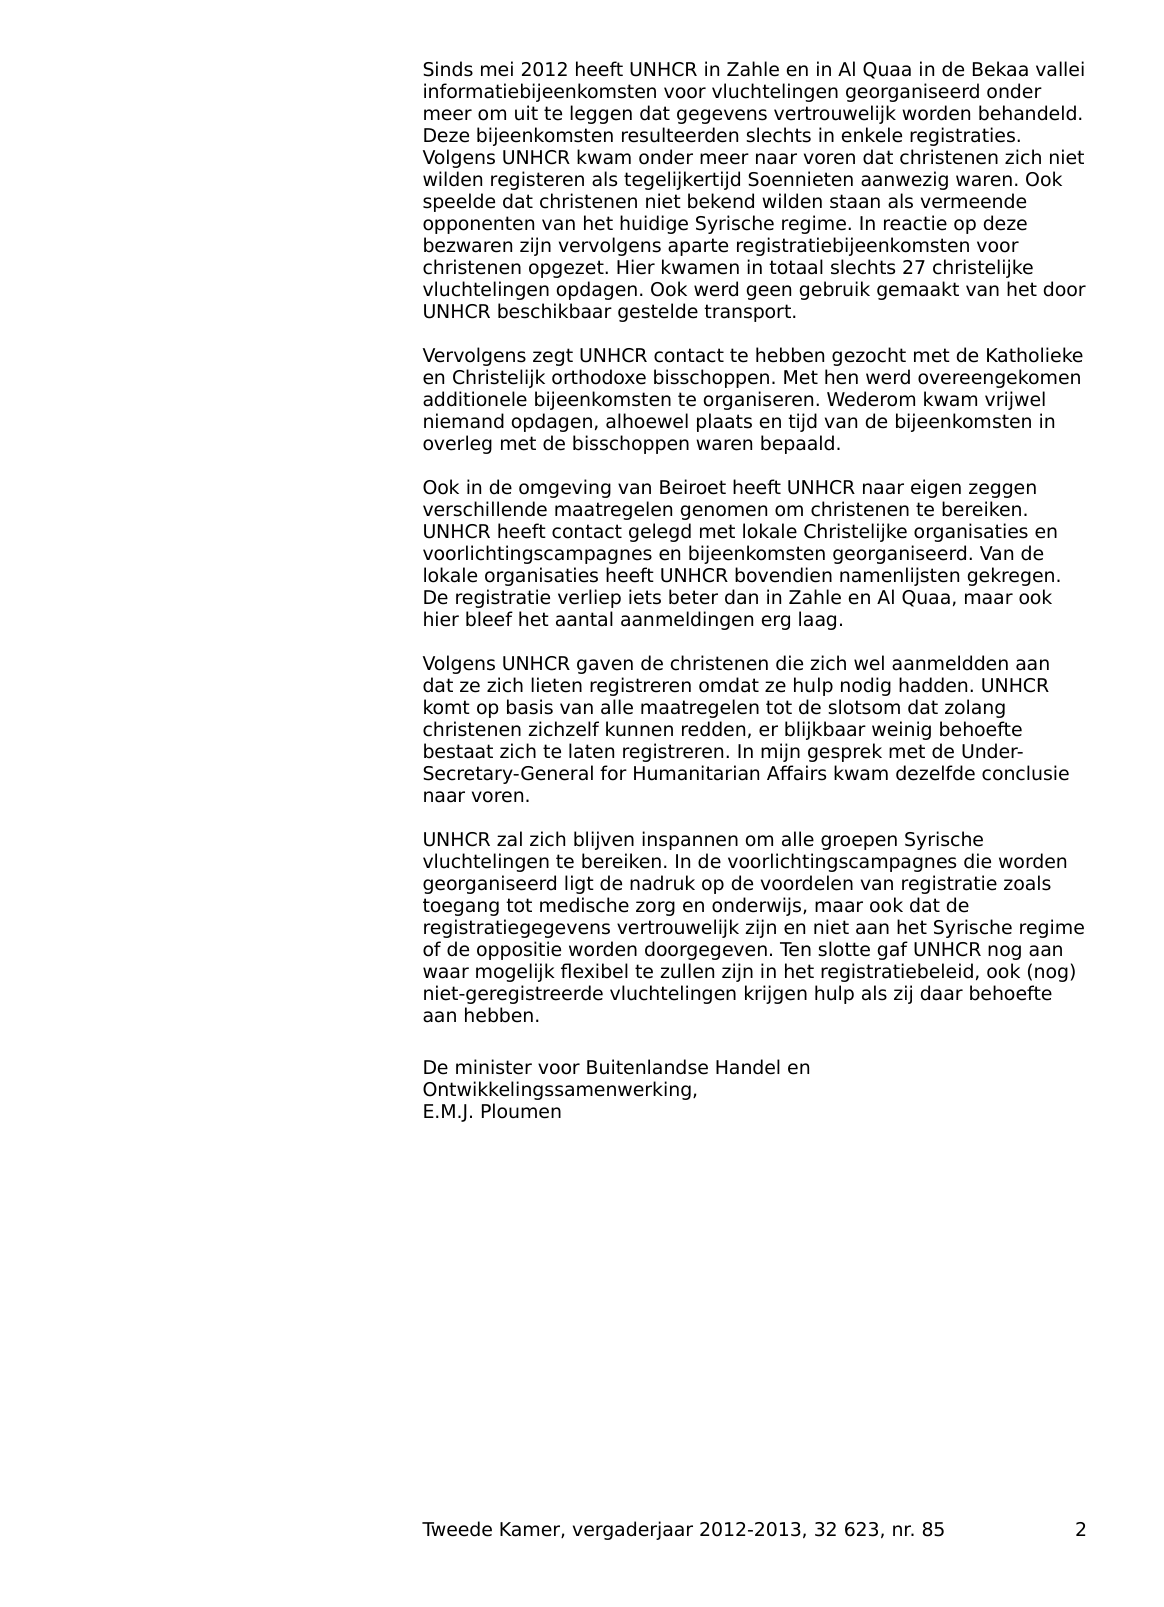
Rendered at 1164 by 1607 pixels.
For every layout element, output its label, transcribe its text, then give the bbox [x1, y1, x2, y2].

text De minister voor Buitenlandse Handel en Ontwikkelingssamenwerking, E.M.J. Ploumen [422, 1057, 1087, 1123]
text UNHCR zal zich blijven inspannen om alle groepen Syrische vluchtelingen te bereiken. In de voorlichtingscampagnes die worden georganiseerd ligt de nadruk op de voordelen van registratie zoals toegang tot medische zorg en onderwijs, maar ook dat de registratiegegevens vertrouwelijk zijn en niet aan het Syrische regime of de oppositie worden doorgegeven. Ten slotte gaf UNHCR nog aan waar mogelijk flexibel te zullen zijn in het registratiebeleid, ook (nog) niet-geregistreerde vluchtelingen krijgen hulp als zij daar behoefte aan hebben. [422, 829, 1087, 1027]
text Sinds mei 2012 heeft UNHCR in Zahle en in Al Quaa in de Bekaa vallei informatiebijeenkomsten voor vluchtelingen georganiseerd onder meer om uit te leggen dat gegevens vertrouwelijk worden behandeld. Deze bijeenkomsten resulteerden slechts in enkele registraties. Volgens UNHCR kwam onder meer naar voren dat christenen zich niet wilden registeren als tegelijkertijd Soennieten aanwezig waren. Ook speelde dat christenen niet bekend wilden staan als vermeende opponenten van het huidige Syrische regime. In reactie op deze bezwaren zijn vervolgens aparte registratiebijeenkomsten voor christenen opgezet. Hier kwamen in totaal slechts 27 christelijke vluchtelingen opdagen. Ook werd geen gebruik gemaakt van het door UNHCR beschikbaar gestelde transport. [422, 59, 1087, 323]
text Ook in de omgeving van Beiroet heeft UNHCR naar eigen zeggen verschillende maatregelen genomen om christenen te bereiken. UNHCR heeft contact gelegd met lokale Christelijke organisaties en voorlichtingscampagnes en bijeenkomsten georganiseerd. Van de lokale organisaties heeft UNHCR bovendien namenlijsten gekregen. De registratie verliep iets beter dan in Zahle en Al Quaa, maar ook hier bleef het aantal aanmeldingen erg laag. [422, 477, 1087, 631]
text Volgens UNHCR gaven de christenen die zich wel aanmeldden aan dat ze zich lieten registreren omdat ze hulp nodig hadden. UNHCR komt op basis van alle maatregelen tot de slotsom dat zolang christenen zichzelf kunnen redden, er blijkbaar weinig behoefte bestaat zich te laten registreren. In mijn gesprek met de Under-Secretary-General for Humanitarian Affairs kwam dezelfde conclusie naar voren. [422, 653, 1087, 807]
text Vervolgens zegt UNHCR contact te hebben gezocht met de Katholieke en Christelijk orthodoxe bisschoppen. Met hen werd overeengekomen additionele bijeenkomsten te organiseren. Wederom kwam vrijwel niemand opdagen, alhoewel plaats en tijd van de bijeenkomsten in overleg met de bisschoppen waren bepaald. [422, 345, 1087, 455]
